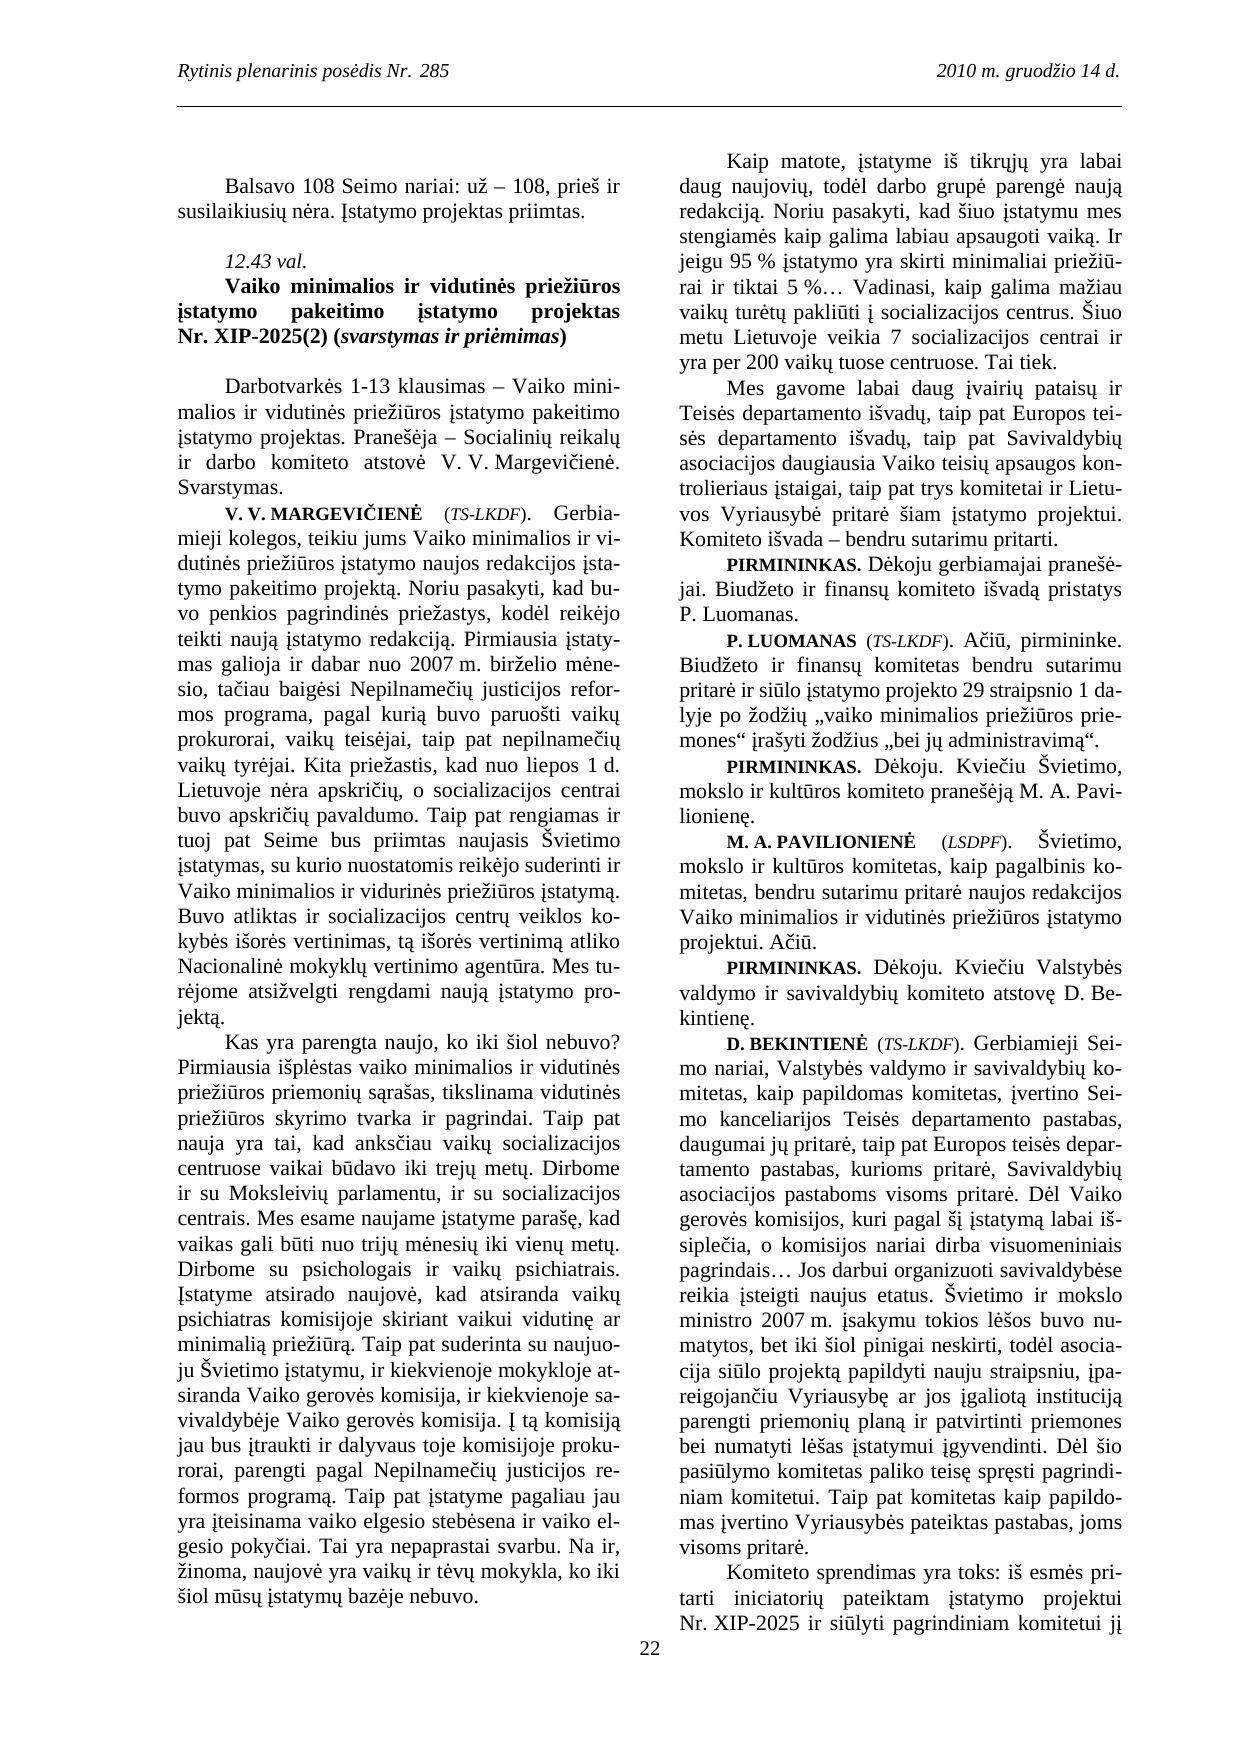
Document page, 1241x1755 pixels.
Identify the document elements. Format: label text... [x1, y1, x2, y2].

text Vai­ko mi­ni­ma­lios ir vi­du­ti­nės prie­žiū­ros įsta­ty­mo pa­kei­ti­mo įsta­ty­mo pro­jek­tas Nr. XIP-2025(2) (svars­ty­mas ir pri­ėmi­mas) [177, 273, 620, 348]
text Dar­bo­tvarkės 1-13 klau­si­mas – Vai­ko mi­ni­ma­lios ir vi­du­ti­nės prie­žiū­ros įsta­ty­mo pa­kei­ti­mo įsta­ty­mo pro­jek­tas. Pra­ne­šė­ja – So­cia­li­nių rei­ka­lų ir dar­bo ko­mi­te­to at­sto­vė V. V. Mar­ge­vi­čie­nė. Svar­s­ty­mas. [177, 373, 620, 499]
text P. LUOMANAS (TS-LKDF). Ačiū, pir­mi­nin­ke. Biu­dže­to ir fi­nan­sų ko­mi­te­tas ben­dru su­ta­ri­mu pri­ta­rė ir siū­lo įsta­ty­mo pro­jek­to 29 straips­nio 1 da­ly­je po žo­džių „vai­ko mi­ni­ma­lios prie­žiū­ros prie­mo­nes“ įra­šy­ti žo­džius „bei jų ad­mi­nist­ra­vimą“. [679, 627, 1122, 753]
text M. A. PAVILIONIENĖ (LSDPF). Švie­ti­mo, moks­lo ir kul­tū­ros ko­mi­te­tas, kaip pa­gal­bi­nis ko­mi­te­tas, ben­dru su­ta­ri­mu pri­ta­rė nau­jos re­dak­ci­jos Vai­ko mi­ni­ma­lios ir vi­du­ti­nės prie­žiū­ros įsta­ty­mo pro­jek­tui. Ačiū. [679, 828, 1122, 954]
text Bal­sa­vo 108 Sei­mo na­riai: už – 108, prieš ir su­si­lai­kiu­sių nė­ra. Įsta­ty­mo pro­jek­tas pri­im­tas. [177, 173, 620, 223]
text PIRMININKAS. Dė­ko­ju. Kvie­čiu Švie­ti­mo, moks­lo ir kul­tū­ros ko­mi­te­to pra­ne­šė­ją M. A. Pa­vi­lio­nie­nę. [679, 753, 1122, 828]
text PIRMININKAS. Dė­ko­ju ger­bia­ma­jai pra­ne­šė­jai. Biu­dže­to ir fi­nan­sų ko­mi­te­to iš­va­dą pri­sta­tys P. Luo­ma­nas. [679, 551, 1122, 627]
text 12.43 val. [224, 248, 620, 273]
text D. BEKINTIENĖ (TS-LKDF). Ger­bia­mie­ji Sei­mo na­riai, Vals­ty­bės val­dy­mo ir sa­vi­val­dy­bių ko­mi­te­tas, kaip pa­pil­do­mas ko­mi­te­tas, įver­ti­no Sei­mo kan­ce­lia­ri­jos Tei­sės de­par­ta­men­to pa­sta­bas, dau­gu­mai jų pri­ta­rė, taip pat Eu­ro­pos tei­sės de­par­ta­men­to pa­sta­bas, ku­rioms pri­ta­rė, Sa­vi­val­dy­bių aso­cia­ci­jos pa­sta­boms vi­soms pri­ta­rė. Dėl Vai­ko ge­ro­vės ko­mi­si­jos, ku­ri pa­gal šį įsta­ty­mą la­bai iš­si­ple­čia, o ko­mi­si­jos na­riai dir­ba vi­suo­me­ni­niais pa­grin­dais… Jos dar­bui or­ga­ni­zuo­ti sa­vi­val­dy­bė­se rei­kia įsteig­ti nau­jus eta­tus. Švie­ti­mo ir moks­lo mi­nist­ro 2007 m. įsa­ky­mu to­kios lė­šos bu­vo nu­ma­ty­tos, bet iki šiol pi­ni­gai ne­skir­ti, to­dėl aso­cia­ci­ja siū­lo pro­jek­tą pa­pil­dy­ti nau­ju straips­niu, įpa­rei­go­jan­čiu Vy­riau­sy­bę ar jos įga­lio­tą ins­ti­tu­ci­ją pa­reng­ti prie­mo­nių pla­ną ir pa­tvir­tin­ti prie­mo­nes bei nu­ma­ty­ti lė­šas įsta­ty­mui įgy­ven­din­ti. Dėl šio pa­siū­ly­mo ko­mi­te­tas pa­li­ko tei­sę spręs­ti pa­grin­di­niam ko­mi­te­tui. Taip pat ko­mi­te­tas kaip pa­pil­do­mas įver­ti­no Vy­riau­sy­bės pa­teik­tas pa­sta­bas, joms vi­soms pri­ta­rė. [679, 1030, 1122, 1559]
text Mes ga­vo­me la­bai daug įvai­rių pa­tai­sų ir Tei­sės de­par­ta­men­to iš­va­dų, taip pat Eu­ro­pos tei­sės de­par­ta­men­to iš­va­dų, taip pat Sa­vi­val­dy­bių aso­cia­ci­jos dau­giau­sia Vai­ko tei­sių ap­sau­gos kon­tro­lie­riaus įstai­gai, taip pat trys ko­mi­te­tai ir Lie­tu­vos Vy­riau­sy­bė pri­ta­rė šiam įsta­ty­mo pro­jek­tui. Ko­mi­te­to iš­va­da – ben­dru su­ta­ri­mu pri­tar­ti. [679, 374, 1122, 551]
text V. V. MARGEVIČIENĖ (TS-LKDF). Ger­bia­mie­ji ko­le­gos, tei­kiu jums Vai­ko mi­ni­ma­lios ir vi­du­ti­nės prie­žiū­ros įsta­ty­mo nau­jos re­dak­ci­jos įsta­ty­mo pa­kei­ti­mo pro­jek­tą. No­riu pa­sa­ky­ti, kad bu­vo pen­kios pa­grin­di­nės prie­žas­tys, ko­dėl rei­kė­jo teik­ti nau­ją įsta­ty­mo re­dak­ci­ją. Pir­miau­sia įsta­ty­mas ga­lio­ja ir da­bar nuo 2007 m. bir­že­lio mė­ne­sio, ta­čiau bai­gė­si Ne­pil­na­me­čių jus­ti­ci­jos re­for­mos pro­gra­ma, pa­gal ku­rią bu­vo pa­ruoš­ti vai­kų pro­ku­ro­rai, vai­kų tei­sė­jai, taip pat ne­pil­na­me­čių vai­kų ty­rė­jai. Ki­ta prie­žas­tis, kad nuo lie­pos 1 d. Lie­tu­vo­je nė­ra ap­skri­čių, o so­cia­li­za­ci­jos cen­trai bu­vo ap­skri­čių pa­val­du­mo. Taip pat ren­gia­mas ir tuoj pat Sei­me bus pri­im­tas nau­ja­sis Švie­ti­mo įsta­ty­mas, su ku­rio nuo­sta­to­mis rei­kė­jo su­de­rin­ti ir Vai­ko mi­ni­ma­lios ir vi­du­ri­nės prie­žiū­ros įsta­ty­mą. Bu­vo at­lik­tas ir so­cia­li­za­ci­jos cen­trų veik­los ko­ky­bės iš­orės ver­ti­ni­mas, tą iš­orės ver­ti­ni­mą at­li­ko Na­cio­na­li­nė mo­kyk­lų ver­ti­ni­mo agen­tū­ra. Mes tu­rė­jo­me at­si­žvelg­ti reng­da­mi nau­ją įsta­ty­mo pro­jek­tą. [177, 499, 620, 1029]
text Kas yra pa­reng­ta nau­jo, ko iki šiol ne­bu­vo? Pir­miau­sia iš­plės­tas vai­ko mi­ni­ma­lios ir vi­du­ti­nės prie­žiū­ros prie­mo­nių są­ra­šas, tiks­li­na­ma vi­du­ti­nės prie­žiū­ros sky­ri­mo tvar­ka ir pa­grin­dai. Taip pat nau­ja yra tai, kad anks­čiau vai­kų so­cia­li­za­ci­jos cen­truo­se vai­kai bū­da­vo iki tre­jų me­tų. Dir­bo­me ir su Moks­lei­vių par­la­men­tu, ir su so­cia­li­za­ci­jos cen­trais. Mes esa­me nau­ja­me įsta­ty­me pa­ra­šę, kad vai­kas ga­li bū­ti nuo tri­jų mė­ne­sių iki vie­nų me­tų. Dir­bo­me su psi­cho­lo­gais ir vai­kų psi­chiat­rais. Įsta­ty­me at­si­ra­do nau­jo­vė, kad at­si­ran­da vai­kų psi­chiat­ras ko­mi­si­jo­je ski­riant vai­kui vi­du­ti­nę ar mi­ni­ma­lią prie­žiū­rą. Taip pat su­de­rin­ta su nau­juo­ju Švie­ti­mo įsta­ty­mu, ir kiek­vie­no­je mo­kyk­lo­je at­si­ran­da Vai­ko ge­ro­vės ko­mi­si­ja, ir kiek­vie­no­je sa­vi­val­dy­bė­je Vai­ko ge­ro­vės ko­mi­si­ja. Į tą ko­mi­si­ją jau bus įtrauk­ti ir da­ly­vaus to­je ko­mi­si­jo­je pro­ku­ro­rai, pa­reng­ti pa­gal Ne­pil­na­me­čių jus­ti­ci­jos re­for­mos pro­gra­mą. Taip pat įsta­ty­me pa­ga­liau jau yra įtei­si­na­ma vai­ko el­ge­sio ste­bė­se­na ir vai­ko el­ge­sio po­ky­čiai. Tai yra ne­pa­pras­tai svar­bu. Na ir, ži­no­ma, nau­jo­vė yra vai­kų ir tė­vų mo­kyk­la, ko iki šiol mū­sų įsta­ty­mų ba­zė­je ne­bu­vo. [177, 1029, 620, 1609]
text Ko­mi­te­to spren­di­mas yra toks: iš es­mės pri­tar­ti ini­cia­to­rių pa­teik­tam įsta­ty­mo pro­jek­tui Nr. XIP-2025 ir siū­ly­ti pa­grin­di­niam ko­mi­te­tui jį [679, 1559, 1122, 1635]
text Kaip ma­to­te, įsta­ty­me iš tik­rų­jų yra la­bai daug nau­jo­vių, to­dėl dar­bo gru­pė pa­ren­gė nau­ją re­dak­ci­ją. No­riu pa­sa­ky­ti, kad šiuo įsta­ty­mu mes sten­gia­mės kaip ga­li­ma la­biau ap­sau­go­ti vai­ką. Ir jei­gu 95 % įsta­ty­mo yra skir­ti mi­ni­ma­liai prie­žiū­rai ir tik­tai 5 %… Va­di­na­si, kaip ga­li­ma ma­žiau vai­kų tu­rė­tų pa­kliū­ti į so­cia­li­za­ci­jos cen­trus. Šiuo me­tu Lie­tu­vo­je vei­kia 7 so­cia­li­za­ci­jos cen­trai ir yra per 200 vai­kų tuo­se cen­truo­se. Tai tiek. [679, 148, 1122, 374]
text PIRMININKAS. Dė­ko­ju. Kvie­čiu Vals­ty­bės val­dy­mo ir sa­vi­val­dy­bių ko­mi­te­to at­sto­vę D. Be­kin­tie­nę. [679, 954, 1122, 1030]
